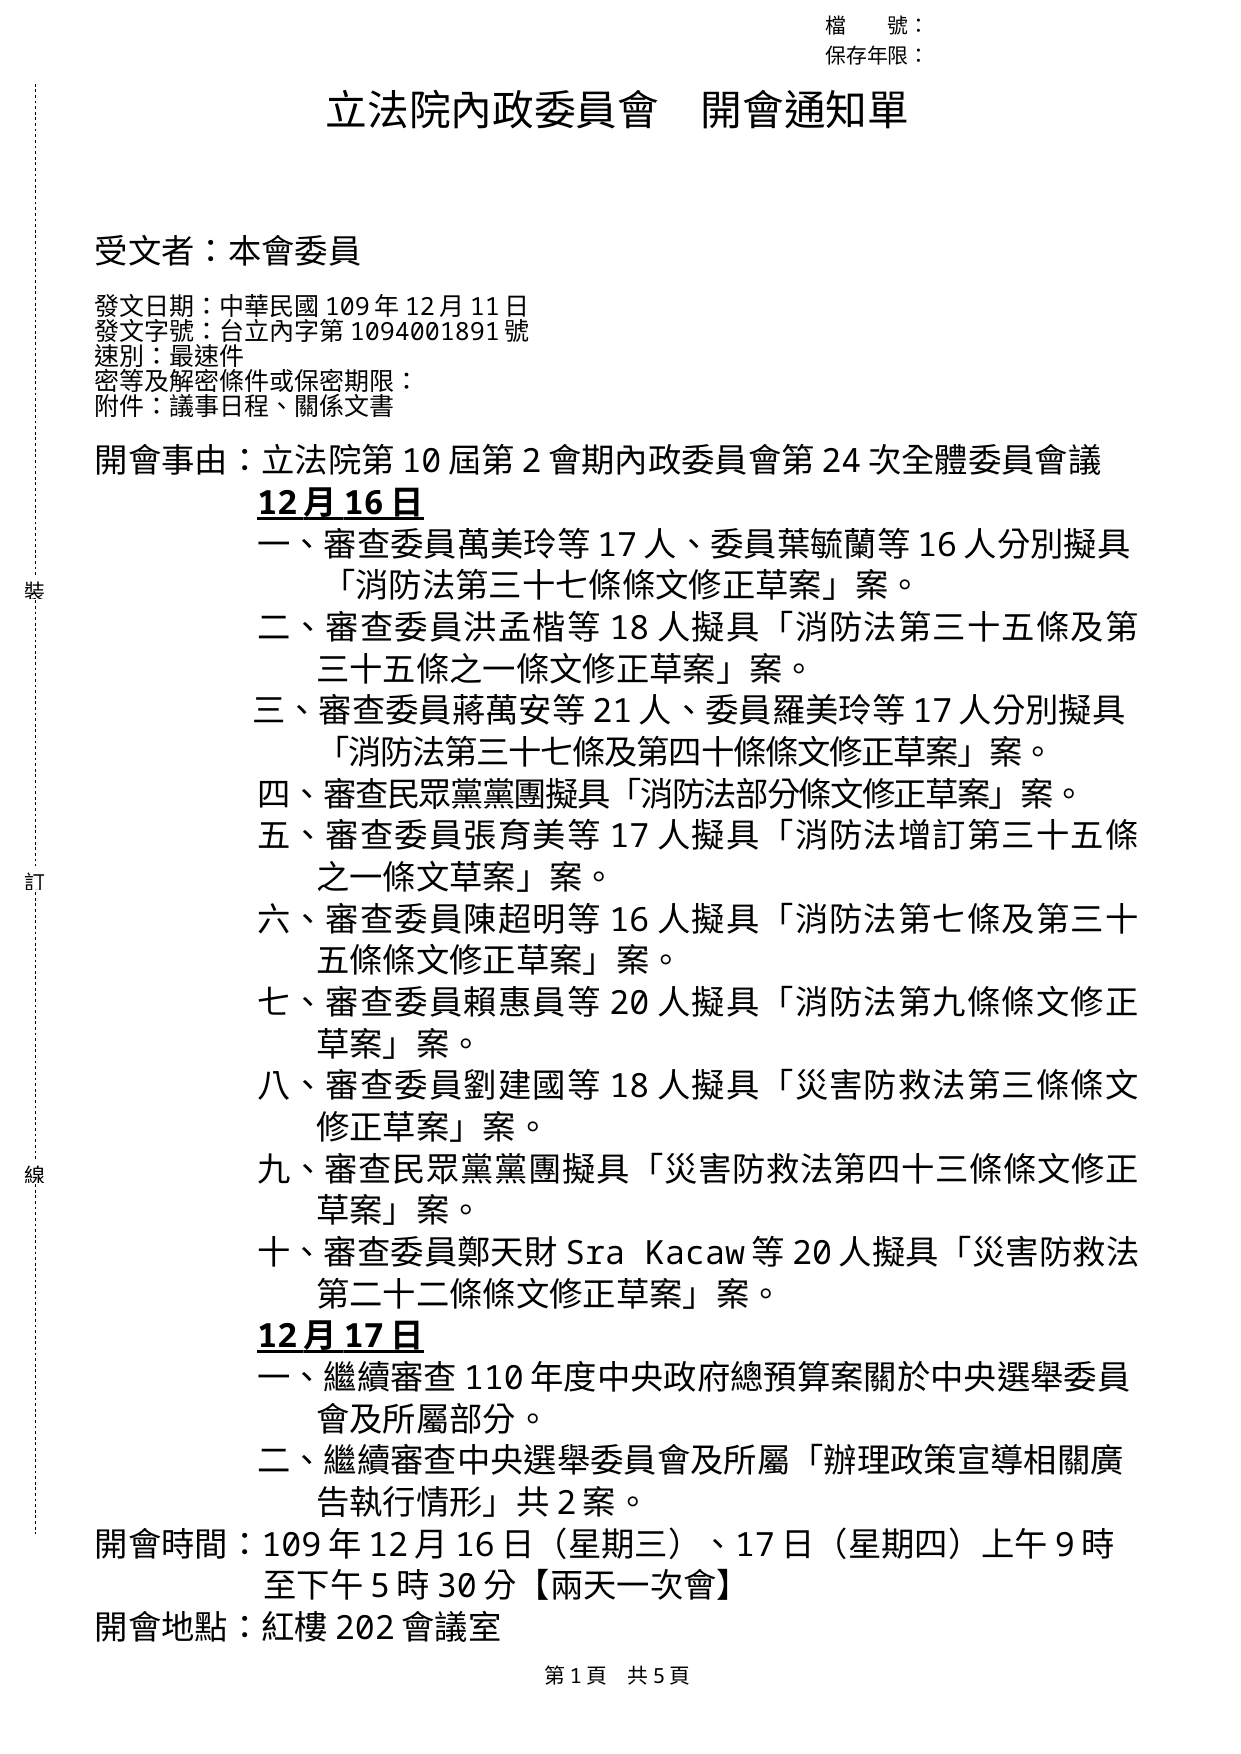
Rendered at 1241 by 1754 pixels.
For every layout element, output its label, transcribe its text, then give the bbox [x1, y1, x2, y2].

title 立法院內政委員會 開會通知單 [94, 96, 1140, 171]
text 三、審查委員蔣萬安等21人、委員羅美玲等17人分別擬具「消防法第三十七條及第四十條條文修正草案」案。 [252, 689, 1140, 773]
text 開會事由：立法院第10屆第2會期內政委員會第24次全體委員會議 [94, 439, 1140, 481]
text 附件：議事日程、關係文書 [94, 396, 1140, 421]
text 九、審查民眾黨黨團擬具「災害防救法第四十三條條文修正草案」案。 [257, 1148, 1140, 1231]
text 受文者：本會委員 [94, 233, 1140, 271]
text 12月17日 [257, 1314, 1140, 1356]
text 密等及解密條件或保密期限： [94, 371, 1140, 396]
text 七、審查委員賴惠員等20人擬具「消防法第九條條文修正草案」案。 [257, 981, 1140, 1064]
text 速別：最速件 [94, 346, 1140, 371]
text 開會地點：紅樓202會議室 [94, 1606, 1140, 1648]
text 二、繼續審查中央選舉委員會及所屬「辦理政策宣導相關廣告執行情形」共2案。 [257, 1439, 1140, 1523]
text 五、審查委員張育美等17人擬具「消防法增訂第三十五條之一條文草案」案。 [257, 814, 1140, 898]
text 開會時間：109年12月16日（星期三）、17日（星期四）上午9時至下午5時30分【兩天一次會】 [94, 1523, 1140, 1606]
text 發文日期：中華民國109年12月11日 [94, 296, 1140, 321]
text 二、審查委員洪孟楷等18人擬具「消防法第三十五條及第三十五條之一條文修正草案」案。 [257, 606, 1140, 689]
text 發文字號：台立內字第1094001891號 [94, 321, 1140, 346]
text 十、審查委員鄭天財Sra Kacaw等20人擬具「災害防救法第二十二條條文修正草案」案。 [257, 1231, 1140, 1314]
text 四、審查民眾黨黨團擬具「消防法部分條文修正草案」案。 [257, 773, 1140, 814]
text 六、審查委員陳超明等16人擬具「消防法第七條及第三十五條條文修正草案」案。 [257, 898, 1140, 981]
text 一、繼續審查110年度中央政府總預算案關於中央選舉委員會及所屬部分。 [257, 1356, 1140, 1439]
text 一、審查委員萬美玲等17人、委員葉毓蘭等16人分別擬具「消防法第三十七條條文修正草案」案。 [257, 523, 1140, 606]
text 八、審查委員劉建國等18人擬具「災害防救法第三條條文修正草案」案。 [257, 1064, 1140, 1148]
text 檔 號： [825, 9, 1070, 40]
text 保存年限： [825, 40, 1070, 70]
title [810, 2, 1085, 89]
text 12月16日 [257, 481, 1140, 523]
